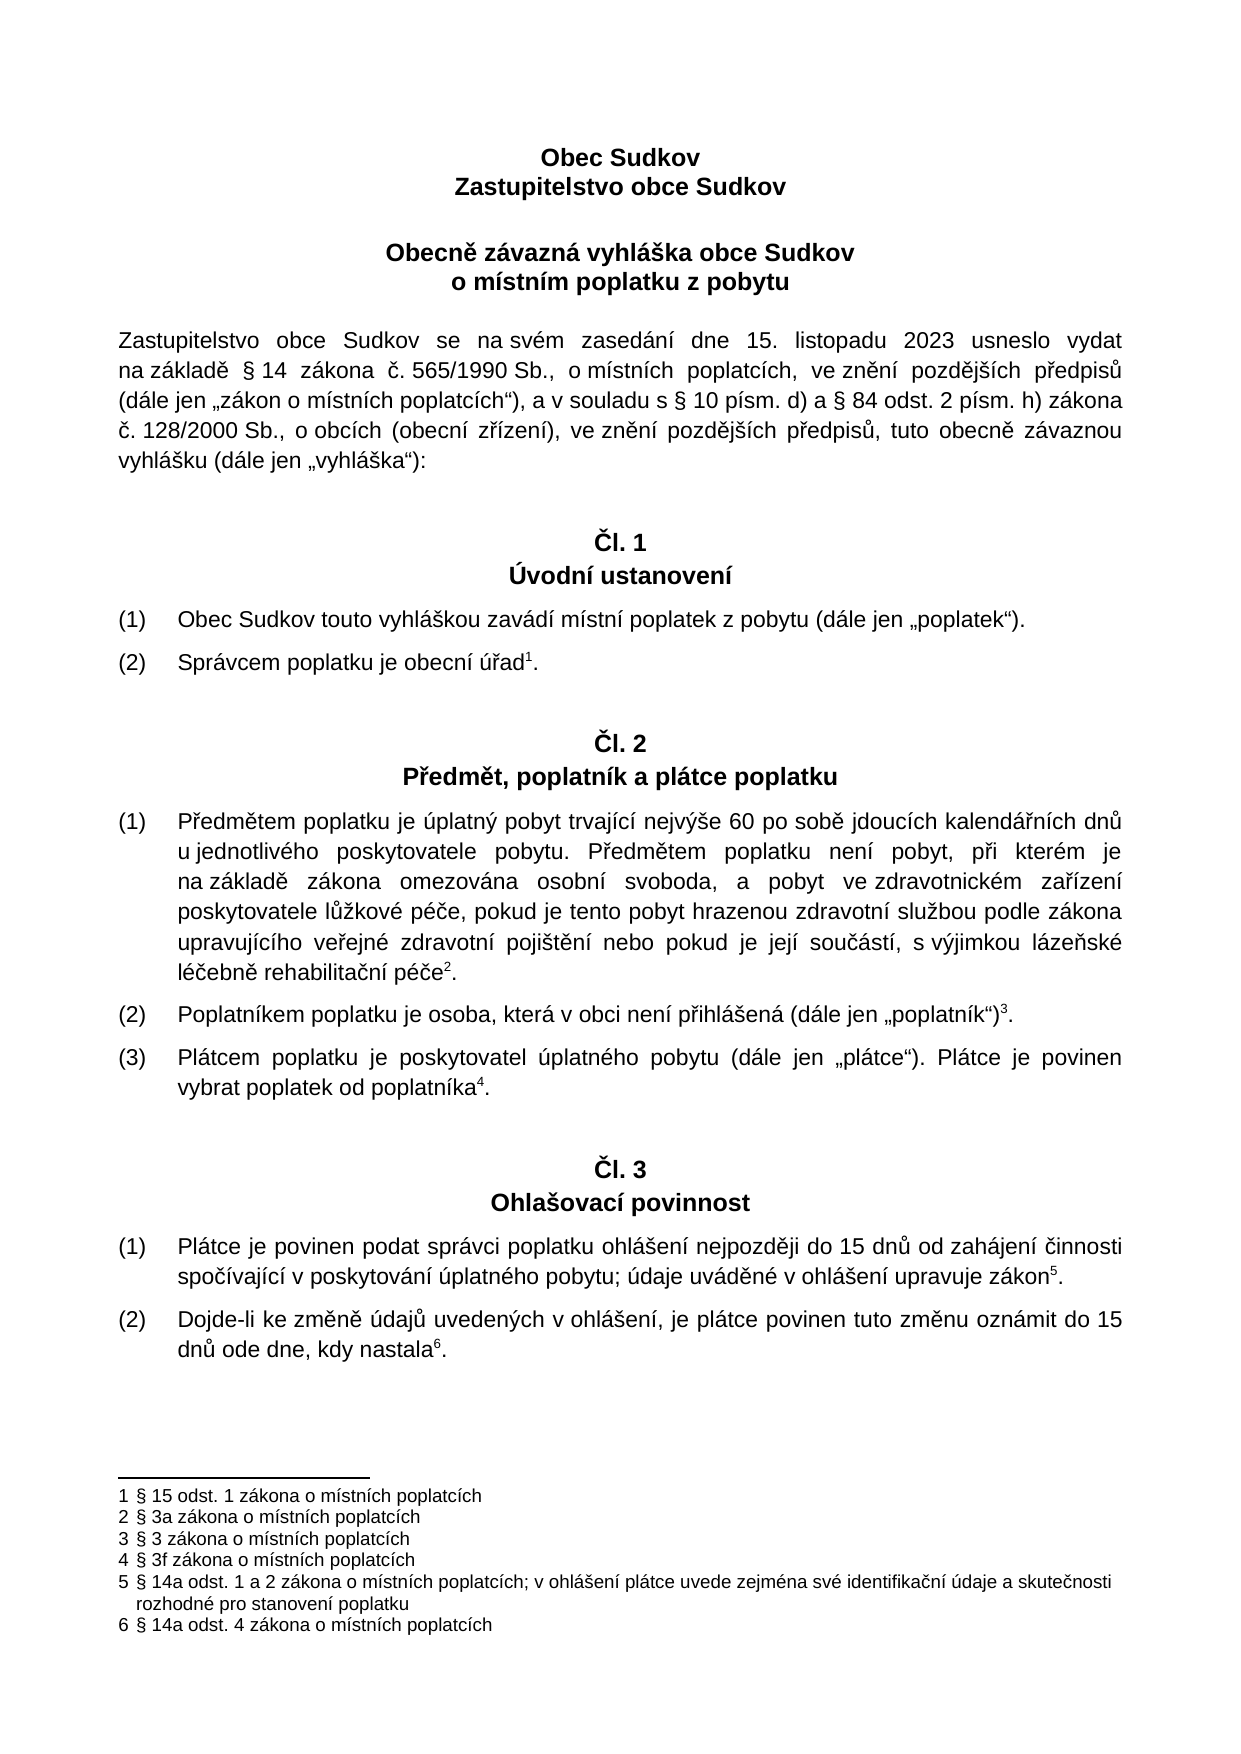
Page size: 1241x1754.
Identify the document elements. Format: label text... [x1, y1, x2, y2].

list Plátce je povinen podat správci poplatku ohlášení nejpozději do 15 dnů od zahájení činnosti spočívající v poskytování úplatného pobytu; údaje uváděné v ohlášení upravuje zákon. [118, 1233, 1122, 1290]
list § 15 odst. 1 zákona o místních poplatcích [118, 1484, 1122, 1506]
list § 3 zákona o místních poplatcích [118, 1528, 1122, 1549]
list § 14a odst. 4 zákona o místních poplatcích [118, 1614, 1122, 1635]
list Poplatníkem poplatku je osoba, která v obci není přihlášená (dále jen „poplatník“). [118, 1001, 1122, 1028]
list Dojde-li ke změně údajů uvedených v ohlášení, je plátce povinen tuto změnu oznámit do 15 dnů ode dne, kdy nastala. [118, 1306, 1122, 1363]
list Plátcem poplatku je poskytovatel úplatného pobytu (dále jen „plátce“). Plátce je povinen vybrat poplatek od poplatníka. [118, 1044, 1122, 1101]
list Předmětem poplatku je úplatný pobyt trvající nejvýše 60 po sobě jdoucích kalendářních dnů u jednotlivého poskytovatele pobytu. Předmětem poplatku není pobyt, při kterém je na základě zákona omezována osobní svoboda, a pobyt ve zdravotnickém zařízení poskytovatele lůžkové péče, pokud je tento pobyt hrazenou zdravotní službou podle zákona upravujícího veřejné zdravotní pojištění nebo pokud je její součástí, s výjimkou lázeňské léčebně rehabilitační péče. [118, 808, 1122, 985]
list § 3f zákona o místních poplatcích [118, 1549, 1122, 1571]
subtitle Obecně závazná vyhláška obce Sudkov o místním poplatku z pobytu [118, 238, 1122, 295]
title Obec Sudkov Zastupitelstvo obce Sudkov [118, 143, 1122, 201]
subtitle Čl. 3 Ohlašovací povinnost [118, 1154, 1122, 1216]
list Obec Sudkov touto vyhláškou zavádí místní poplatek z pobytu (dále jen „poplatek“). [118, 606, 1122, 633]
list Správcem poplatku je obecní úřad. [118, 649, 1122, 675]
subtitle Čl. 2 Předmět, poplatník a plátce poplatku [118, 729, 1122, 791]
list § 3a zákona o místních poplatcích [118, 1506, 1122, 1528]
list § 14a odst. 1 a 2 zákona o místních poplatcích; v ohlášení plátce uvede zejména své identifikační údaje a skutečnosti rozhodné pro stanovení poplatku [118, 1571, 1122, 1614]
text Zastupitelstvo obce Sudkov se na svém zasedání dne 15. listopadu 2023 usneslo vydat na základě § 14 zákona č. 565/1990 Sb., o místních poplatcích, ve znění pozdějších předpisů (dále jen „zákon o místních poplatcích“), a v souladu s § 10 písm. d) a § 84 odst. 2 písm. h) zákona č. 128/2000 Sb., o obcích (obecní zřízení), ve znění pozdějších předpisů, tuto obecně závaznou vyhlášku (dále jen „vyhláška“): [118, 327, 1122, 474]
subtitle Čl. 1 Úvodní ustanovení [118, 528, 1122, 589]
